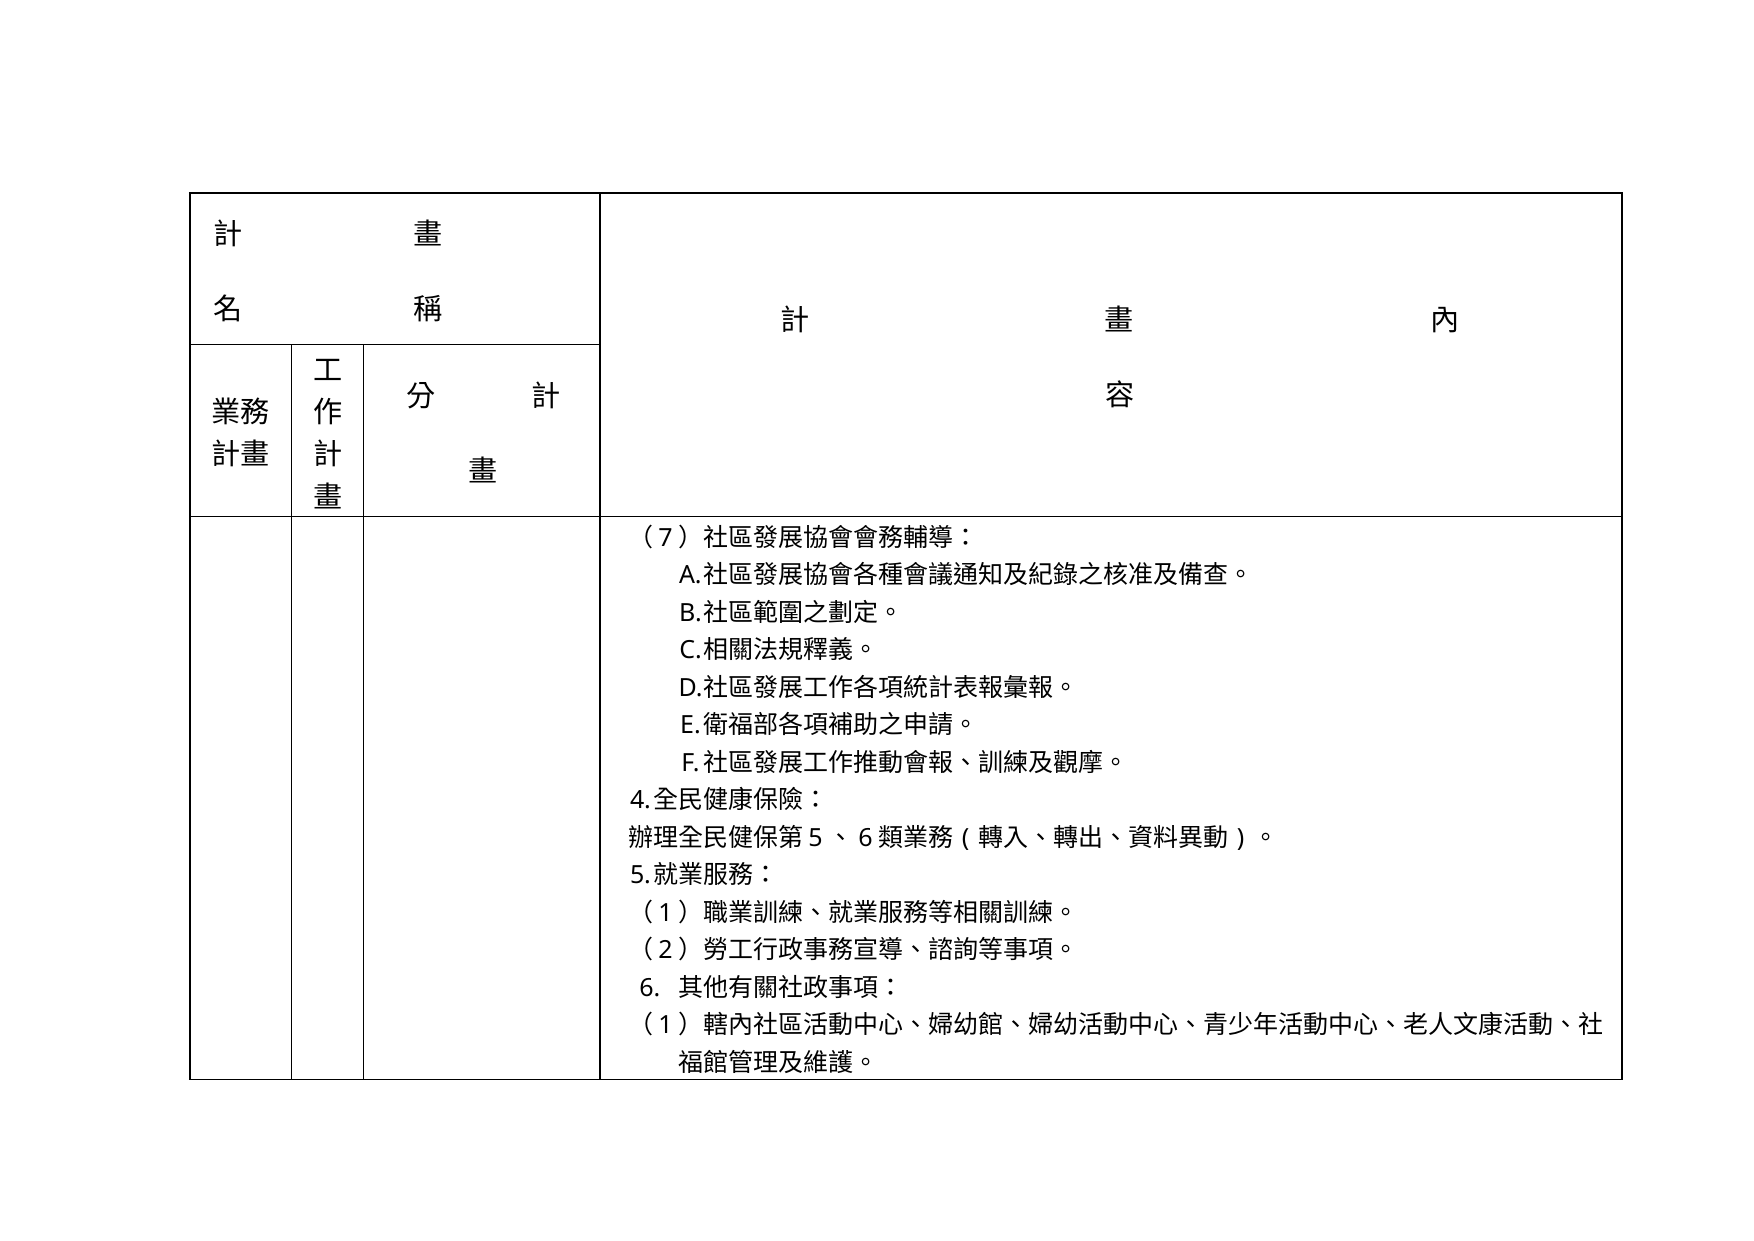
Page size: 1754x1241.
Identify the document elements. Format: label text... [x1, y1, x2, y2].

table_cell 分 計 畫 [364, 345, 599, 516]
table_cell （7）社區發展協會會務輔導： A.社區發展協會各種會議通知及紀錄之核准及備查。 B.社區範圍之劃定。 C.相關法規釋義。 D.社區發展工作各項統計表報彙報。 E.衛福部各項補助之申請。 F.社區發展工作推動會報、訓練及觀摩。 4.全民健康保險： 辦理全民健保第5、6類業務(轉入、轉出、資料異動)。 5.就業服務： （1）職業訓練、就業服務等相關訓練。 （2）勞工行政事務宣導、諮詢等事項。 6. 其他有關社政事項： （1）轄內社區活動中心、婦幼館、婦幼活動中心、青少年活動中心、老人文康活動、社福館管理及維護。 [601, 517, 1621, 1079]
table_cell [191, 517, 291, 1079]
table_cell [364, 517, 599, 1079]
table_header 計 畫 內 容 [601, 194, 1621, 516]
table_cell 業務 計畫 [191, 345, 291, 516]
table_header 計 畫 名 稱 [191, 194, 599, 344]
table_cell [292, 517, 363, 1079]
table_cell 工作 計畫 [292, 345, 363, 516]
